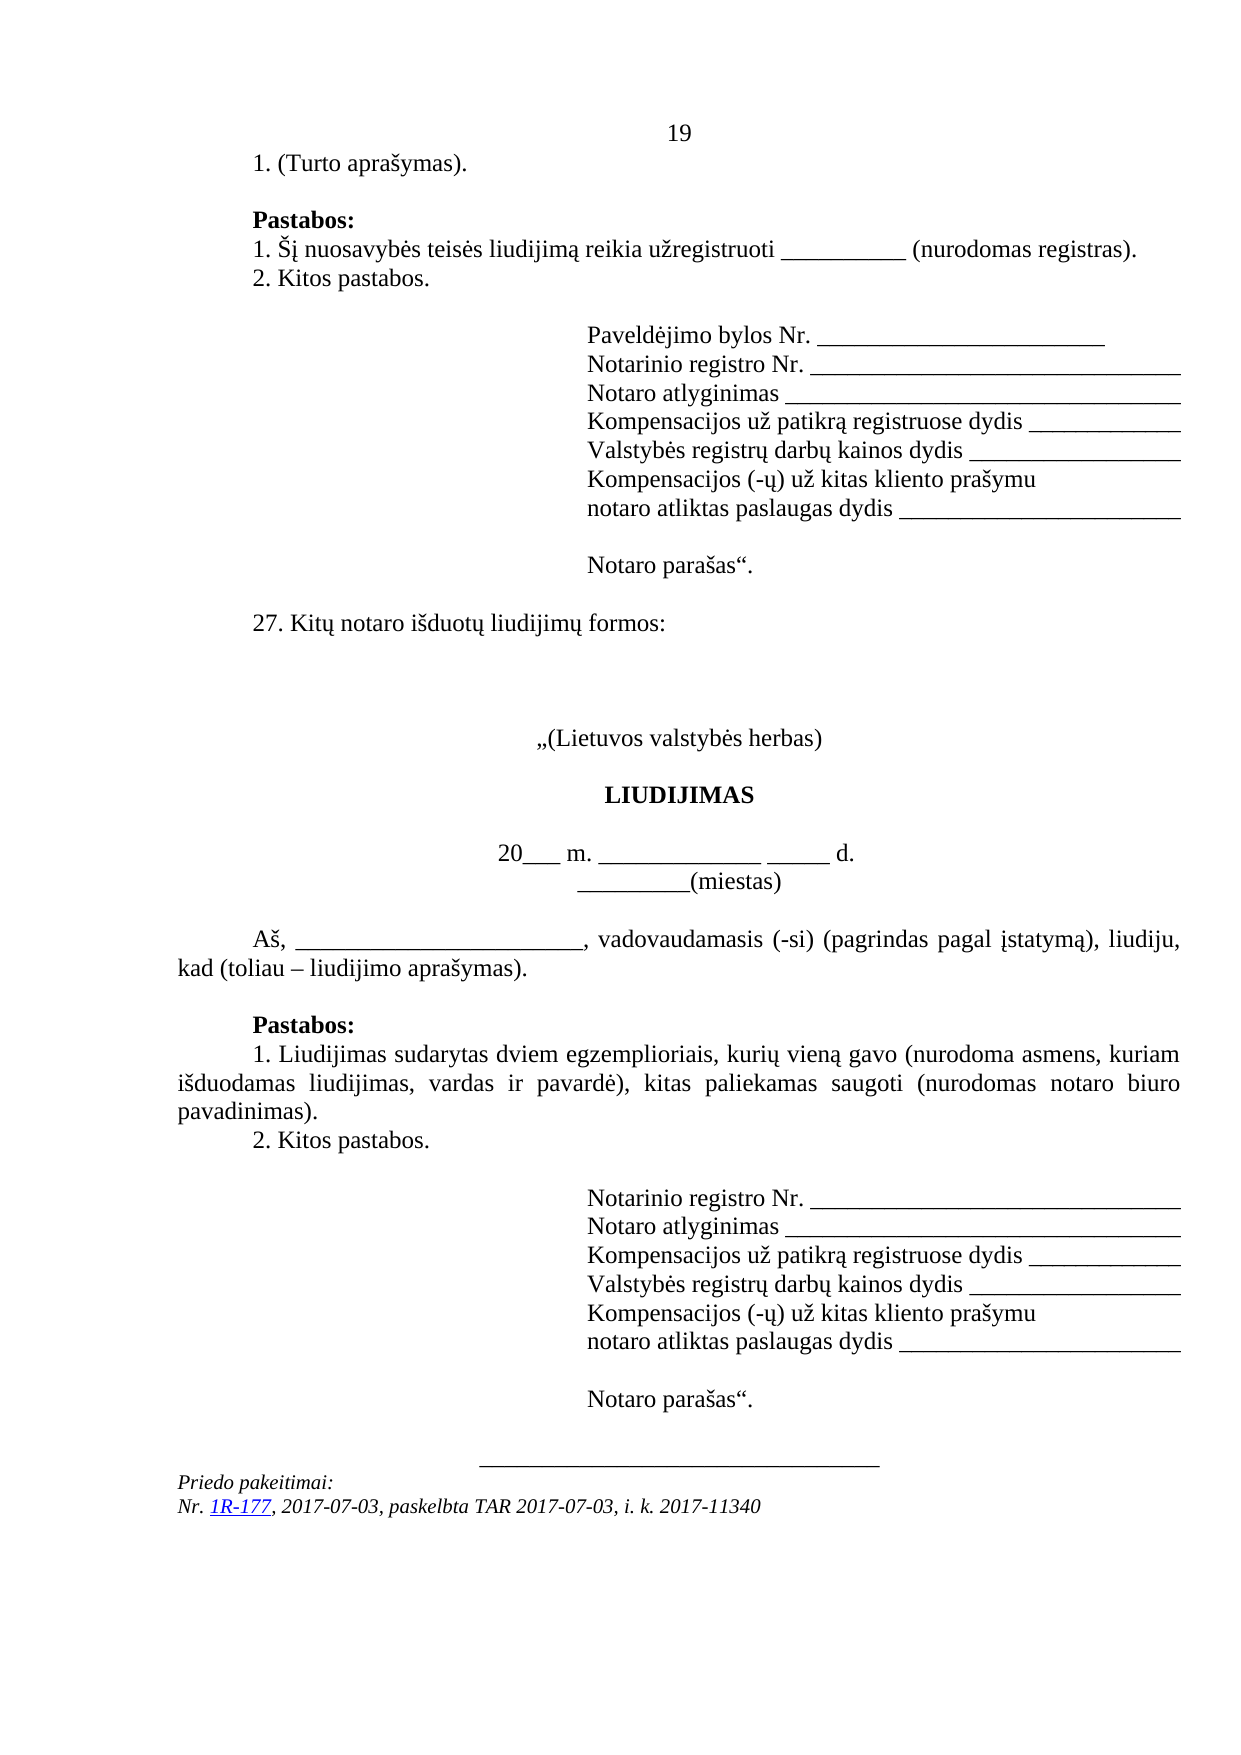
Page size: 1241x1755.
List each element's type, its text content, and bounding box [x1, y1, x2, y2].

text Notarinio registro Nr. [177, 349, 1181, 378]
text Kompensacijos už patikrą registruose dydis [177, 1240, 1181, 1269]
text Kompensacijos (-ų) už kitas kliento prašymu [177, 1298, 1181, 1326]
text ________________________________ [177, 1441, 1181, 1470]
text Kompensacijos (-ų) už kitas kliento prašymu [177, 464, 1181, 493]
text notaro atliktas paslaugas dydis [177, 1326, 1181, 1355]
text Nr. 1R-177, 2017-07-03, paskelbta TAR 2017-07-03, i. k. 2017-11340 [177, 1494, 1181, 1518]
text Paveldėjimo bylos Nr. _______________________ [177, 320, 1181, 349]
text „(Lietuvos valstybės herbas) [177, 723, 1181, 751]
text Pastabos: [177, 205, 1181, 234]
text 20___ m. _____________ _____ d. [177, 838, 1181, 866]
text Notaro atlyginimas [177, 1211, 1181, 1240]
text 2. Kitos pastabos. [177, 1125, 1181, 1154]
text Notarinio registro Nr. [177, 1183, 1181, 1211]
text Notaro atlyginimas [177, 378, 1181, 406]
text Valstybės registrų darbų kainos dydis [177, 435, 1181, 464]
text Kompensacijos už patikrą registruose dydis [177, 406, 1181, 435]
text 1. Liudijimas sudarytas dviem egzemplioriais, kurių vieną gavo (nurodoma asmens, kuriam išduodamas liudijimas, vardas ir pavardė), kitas paliekamas saugoti (nurodomas notaro biuro pavadinimas). [177, 1039, 1181, 1125]
text Valstybės registrų darbų kainos dydis [177, 1269, 1181, 1298]
text 1. Šį nuosavybės teisės liudijimą reikia užregistruoti __________ (nurodomas registras). [177, 234, 1181, 263]
text Notaro parašas“. [177, 1384, 1181, 1413]
text LIUDIJIMAS [177, 780, 1181, 809]
text Priedo pakeitimai: [177, 1470, 1181, 1494]
text _________(miestas) [177, 866, 1181, 895]
text 2. Kitos pastabos. [177, 263, 1181, 291]
text 1. (Turto aprašymas). [177, 148, 1181, 176]
text 27. Kitų notaro išduotų liudijimų formos: [177, 608, 1181, 636]
text notaro atliktas paslaugas dydis [177, 493, 1181, 521]
text Notaro parašas“. [177, 550, 1181, 579]
text Pastabos: [177, 1010, 1181, 1039]
text Aš, _______________________, vadovaudamasis (-si) (pagrindas pagal įstatymą), liudiju, kad (toliau – liudijimo aprašymas). [177, 924, 1181, 981]
